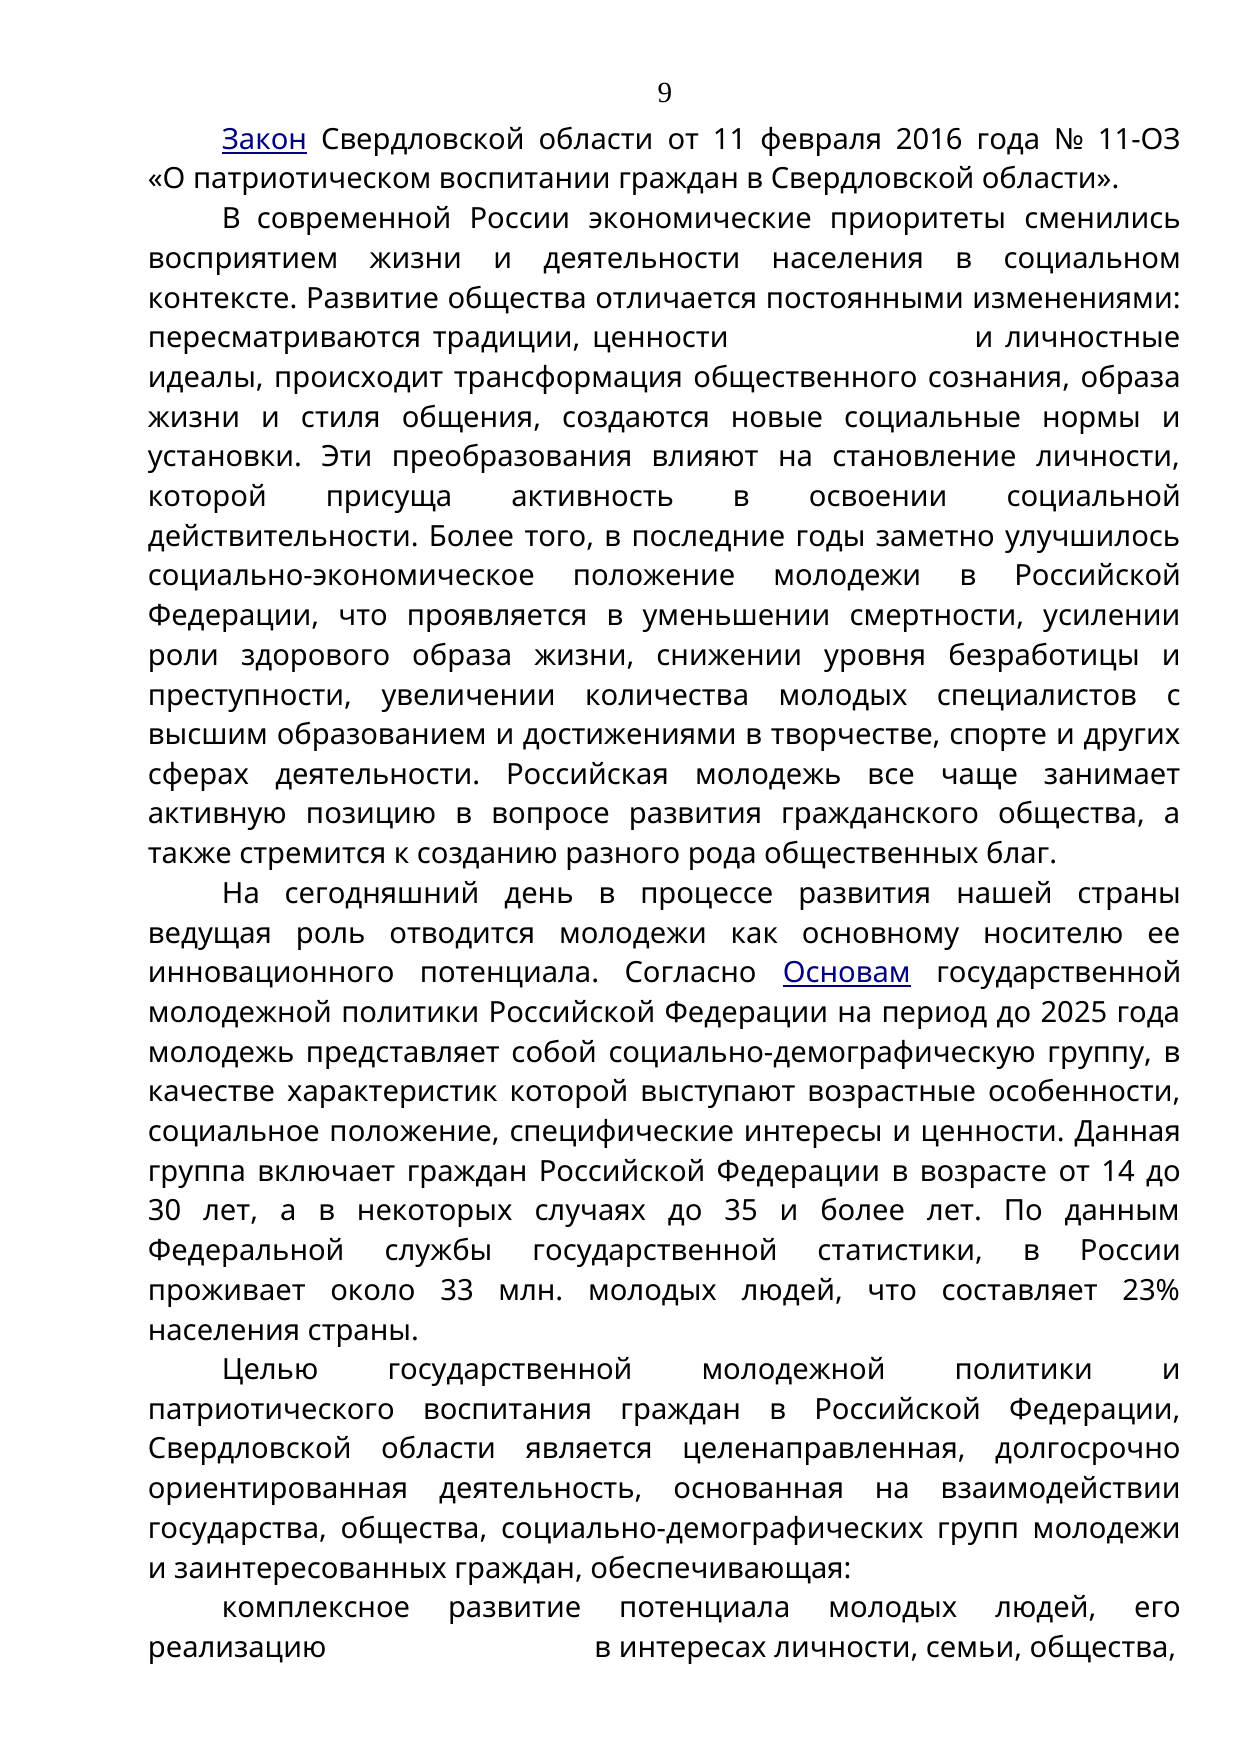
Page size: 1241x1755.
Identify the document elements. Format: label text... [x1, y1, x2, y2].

text Закон Свердловской области от 11 февраля 2016 года № 11-ОЗ «О патриотическом воспитании граждан в Свердловской области». [148, 118, 1181, 197]
text На сегодняшний день в процессе развития нашей страны ведущая роль отводится молодежи как основному носителю ее инновационного потенциала. Согласно Основам государственной молодежной политики Российской Федерации на период до 2025 года молодежь представляет собой социально-демографическую группу, в качестве характеристик которой выступают возрастные особенности, социальное положение, специфические интересы и ценности. Данная группа включает граждан Российской Федерации в возрасте от 14 до 30 лет, а в некоторых случаях до 35 и более лет. По данным Федеральной службы государственной статистики, в России проживает около 33 млн. молодых людей, что составляет 23% населения страны. [148, 872, 1181, 1348]
text В современной России экономические приоритеты сменились восприятием жизни и деятельности населения в социальном контексте. Развитие общества отличается постоянными изменениями: пересматриваются традиции, ценности и личностные идеалы, происходит трансформация общественного сознания, образа жизни и стиля общения, создаются новые социальные нормы и установки. Эти преобразования влияют на становление личности, которой присуща активность в освоении социальной действительности. Более того, в последние годы заметно улучшилось социально-экономическое положение молодежи в Российской Федерации, что проявляется в уменьшении смертности, усилении роли здорового образа жизни, снижении уровня безработицы и преступности, увеличении количества молодых специалистов с высшим образованием и достижениями в творчестве, спорте и других сферах деятельности. Российская молодежь все чаще занимает активную позицию в вопросе развития гражданского общества, а также стремится к созданию разного рода общественных благ. [148, 197, 1181, 872]
text Целью государственной молодежной политики и патриотического воспитания граждан в Российской Федерации, Свердловской области является целенаправленная, долгосрочно ориентированная деятельность, основанная на взаимодействии государства, общества, социально-демографических групп молодежи и заинтересованных граждан, обеспечивающая: [148, 1348, 1181, 1587]
text комплексное развитие потенциала молодых людей, его реализацию в интересах личности, семьи, общества, [148, 1587, 1181, 1666]
